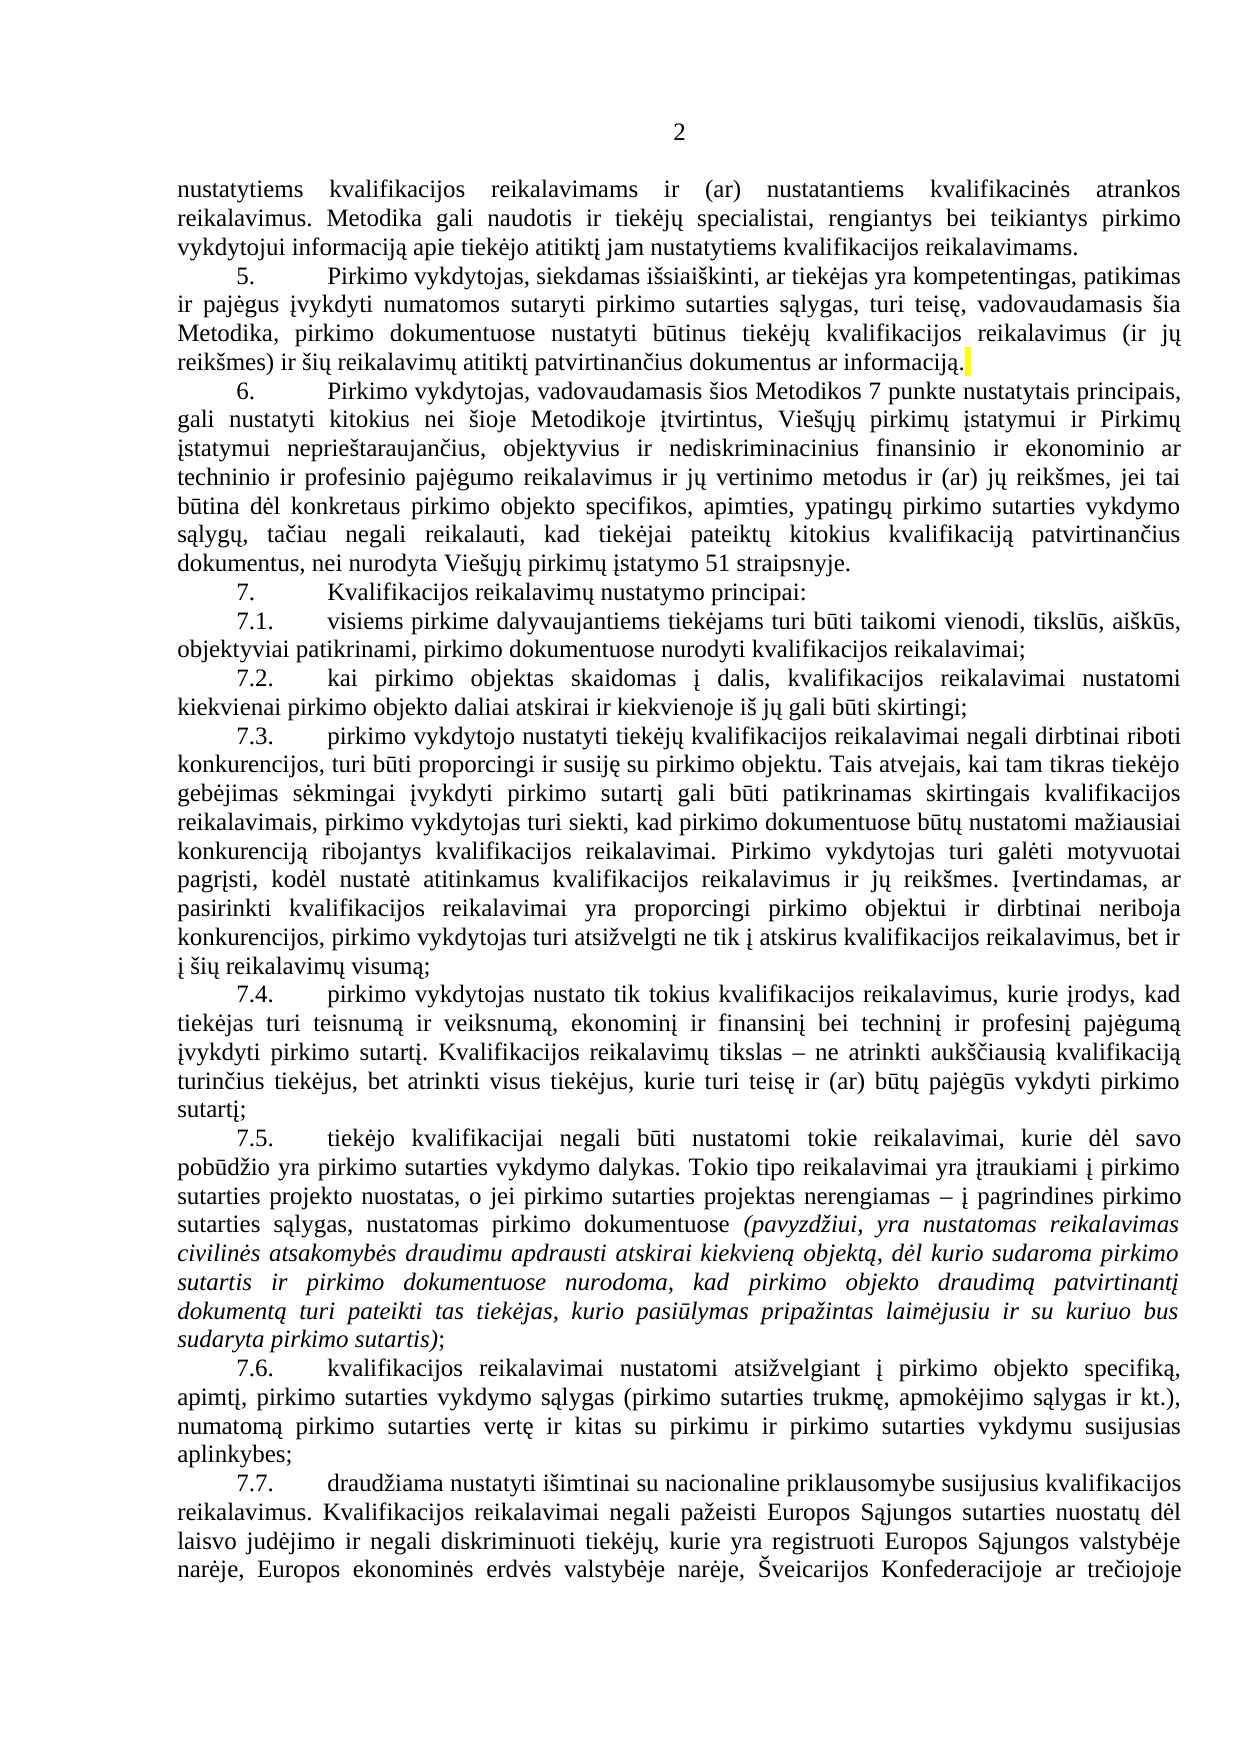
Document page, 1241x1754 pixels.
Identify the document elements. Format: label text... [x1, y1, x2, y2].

text 7.7. draudžiama nustatyti išimtinai su nacionaline priklausomybe susijusius kvalifikacijos reikalavimus. Kvalifikacijos reikalavimai negali pažeisti Europos Sąjungos sutarties nuostatų dėl laisvo judėjimo ir negali diskriminuoti tiekėjų, kurie yra registruoti Europos Sąjungos valstybėje narėje, Europos ekonominės erdvės valstybėje narėje, Šveicarijos Konfederacijoje ar trečiojoje [177, 1468, 1182, 1583]
text 7.3. pirkimo vykdytojo nustatyti tiekėjų kvalifikacijos reikalavimai negali dirbtinai riboti konkurencijos, turi būti proporcingi ir susiję su pirkimo objektu. Tais atvejais, kai tam tikras tiekėjo gebėjimas sėkmingai įvykdyti pirkimo sutartį gali būti patikrinamas skirtingais kvalifikacijos reikalavimais, pirkimo vykdytojas turi siekti, kad pirkimo dokumentuose būtų nustatomi mažiausiai konkurenciją ribojantys kvalifikacijos reikalavimai. Pirkimo vykdytojas turi galėti motyvuotai pagrįsti, kodėl nustatė atitinkamus kvalifikacijos reikalavimus ir jų reikšmes. Įvertindamas, ar pasirinkti kvalifikacijos reikalavimai yra proporcingi pirkimo objektui ir dirbtinai neriboja konkurencijos, pirkimo vykdytojas turi atsižvelgti ne tik į atskirus kvalifikacijos reikalavimus, bet ir į šių reikalavimų visumą; [177, 721, 1182, 979]
text 7. Kvalifikacijos reikalavimų nustatymo principai: [177, 577, 1182, 606]
text 7.4. pirkimo vykdytojas nustato tik tokius kvalifikacijos reikalavimus, kurie įrodys, kad tiekėjas turi teisnumą ir veiksnumą, ekonominį ir finansinį bei techninį ir profesinį pajėgumą įvykdyti pirkimo sutartį. Kvalifikacijos reikalavimų tikslas – ne atrinkti aukščiausią kvalifikaciją turinčius tiekėjus, bet atrinkti visus tiekėjus, kurie turi teisę ir (ar) būtų pajėgūs vykdyti pirkimo sutartį; [177, 979, 1182, 1123]
text 5. Pirkimo vykdytojas, siekdamas išsiaiškinti, ar tiekėjas yra kompetentingas, patikimas ir pajėgus įvykdyti numatomos sutaryti pirkimo sutarties sąlygas, turi teisę, vadovaudamasis šia Metodika, pirkimo dokumentuose nustatyti būtinus tiekėjų kvalifikacijos reikalavimus (ir jų reikšmes) ir šių reikalavimų atitiktį patvirtinančius dokumentus ar informaciją. [177, 261, 1182, 376]
text 7.1. visiems pirkime dalyvaujantiems tiekėjams turi būti taikomi vienodi, tikslūs, aiškūs, objektyviai patikrinami, pirkimo dokumentuose nurodyti kvalifikacijos reikalavimai; [177, 606, 1182, 663]
text 7.2. kai pirkimo objektas skaidomas į dalis, kvalifikacijos reikalavimai nustatomi kiekvienai pirkimo objekto daliai atskirai ir kiekvienoje iš jų gali būti skirtingi; [177, 663, 1182, 721]
text 7.5. tiekėjo kvalifikacijai negali būti nustatomi tokie reikalavimai, kurie dėl savo pobūdžio yra pirkimo sutarties vykdymo dalykas. Tokio tipo reikalavimai yra įtraukiami į pirkimo sutarties projekto nuostatas, o jei pirkimo sutarties projektas nerengiamas – į pagrindines pirkimo sutarties sąlygas, nustatomas pirkimo dokumentuose (pavyzdžiui, yra nustatomas reikalavimas civilinės atsakomybės draudimu apdrausti atskirai kiekvieną objektą, dėl kurio sudaroma pirkimo sutartis ir pirkimo dokumentuose nurodoma, kad pirkimo objekto draudimą patvirtinantį dokumentą turi pateikti tas tiekėjas, kurio pasiūlymas pripažintas laimėjusiu ir su kuriuo bus sudaryta pirkimo sutartis); [177, 1123, 1182, 1353]
text nustatytiems kvalifikacijos reikalavimams ir (ar) nustatantiems kvalifikacinės atrankos reikalavimus. Metodika gali naudotis ir tiekėjų specialistai, rengiantys bei teikiantys pirkimo vykdytojui informaciją apie tiekėjo atitiktį jam nustatytiems kvalifikacijos reikalavimams. [177, 174, 1182, 261]
text 6. Pirkimo vykdytojas, vadovaudamasis šios Metodikos ‎7 punkte nustatytais principais, gali nustatyti kitokius nei šioje Metodikoje įtvirtintus, Viešųjų pirkimų įstatymui ir Pirkimų įstatymui neprieštaraujančius, objektyvius ir nediskriminacinius finansinio ir ekonominio ar techninio ir profesinio pajėgumo reikalavimus ir jų vertinimo metodus ir (ar) jų reikšmes, jei tai būtina dėl konkretaus pirkimo objekto specifikos, apimties, ypatingų pirkimo sutarties vykdymo sąlygų, tačiau negali reikalauti, kad tiekėjai pateiktų kitokius kvalifikaciją patvirtinančius dokumentus, nei nurodyta Viešųjų pirkimų įstatymo 51 straipsnyje. [177, 376, 1182, 577]
text 7.6. kvalifikacijos reikalavimai nustatomi atsižvelgiant į pirkimo objekto specifiką, apimtį, pirkimo sutarties vykdymo sąlygas (pirkimo sutarties trukmę, apmokėjimo sąlygas ir kt.), numatomą pirkimo sutarties vertę ir kitas su pirkimu ir pirkimo sutarties vykdymu susijusias aplinkybes; [177, 1353, 1182, 1468]
